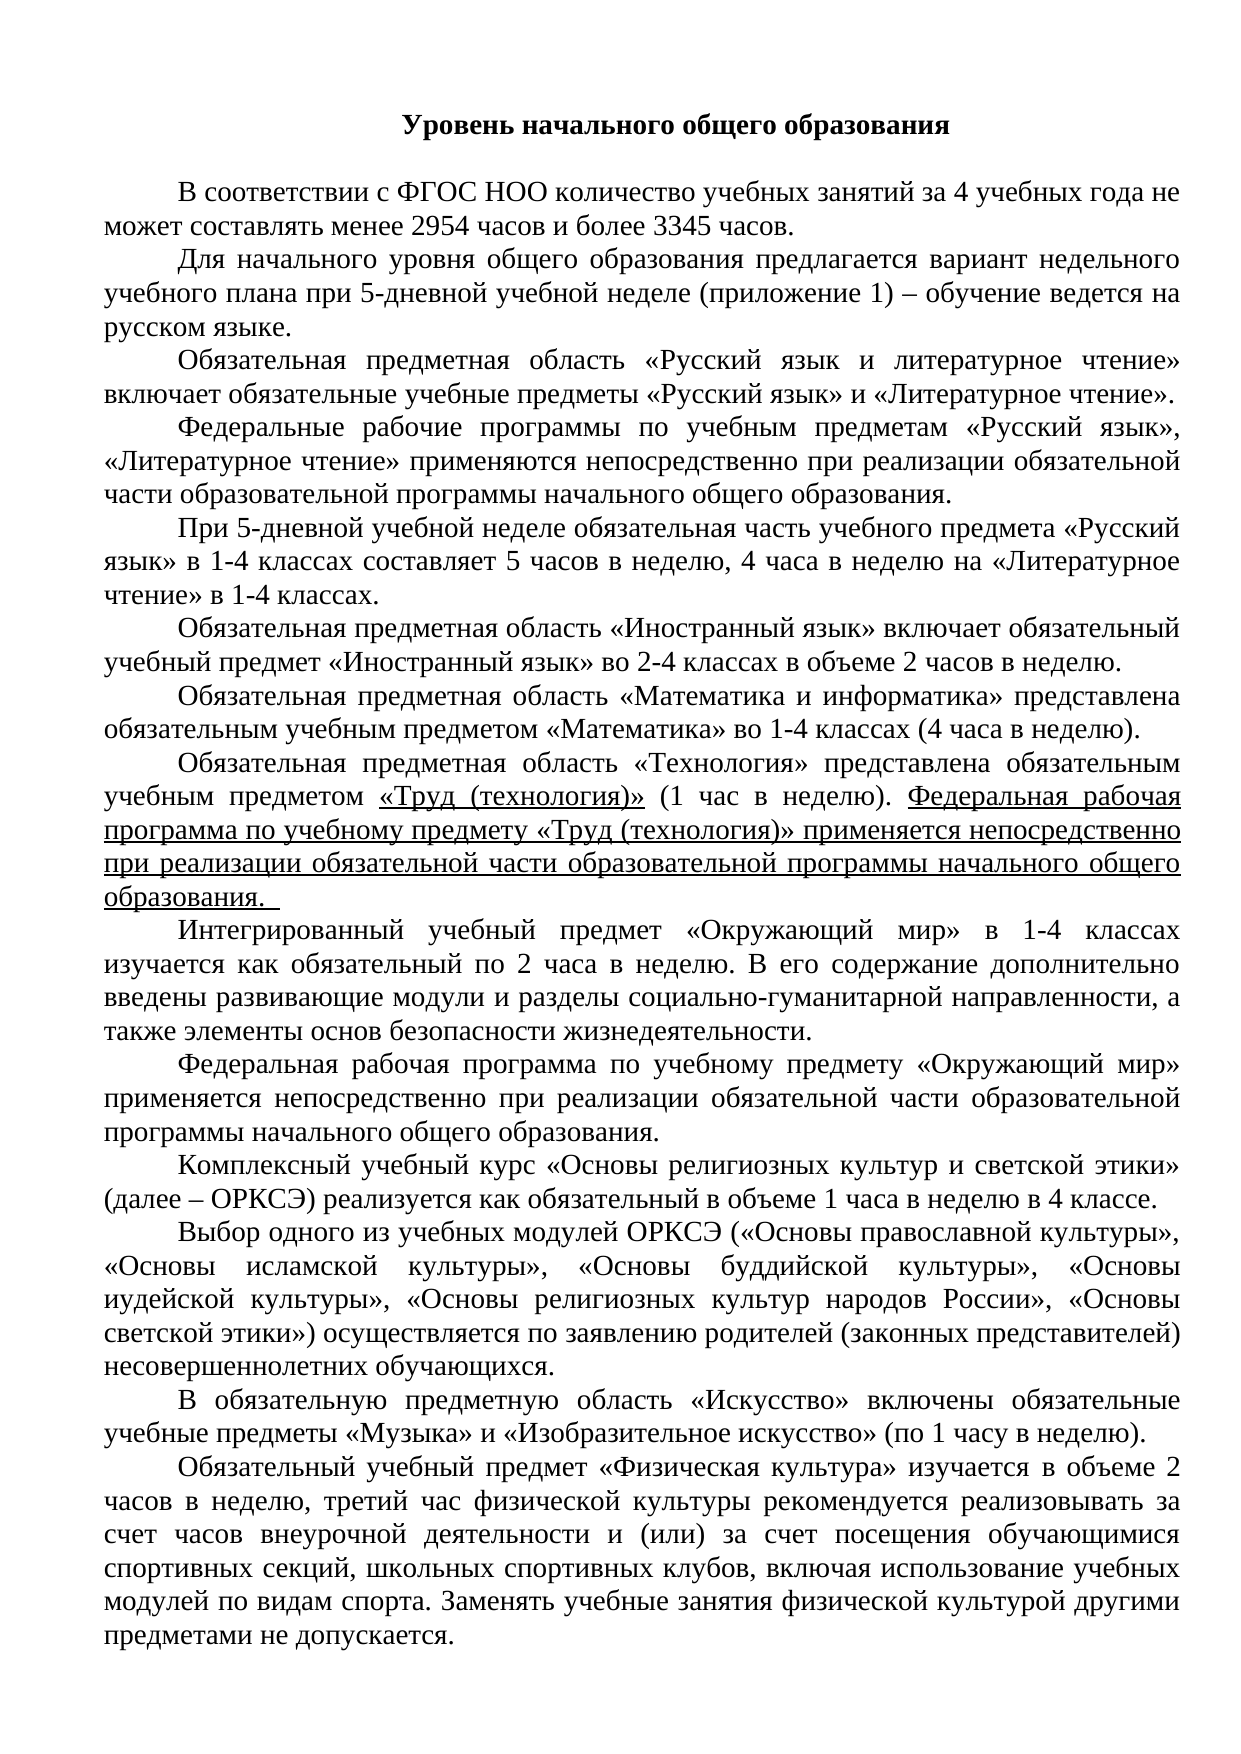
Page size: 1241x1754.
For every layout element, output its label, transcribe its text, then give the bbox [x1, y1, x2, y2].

text Уровень начального общего образования [103, 107, 1181, 141]
text Для начального уровня общего образования предлагается вариант недельного учебного плана при 5-дневной учебной неделе (приложение 1) – обучение ведется на русском языке. [103, 242, 1181, 342]
text Федеральные рабочие программы по учебным предметам «Русский язык», «Литературное чтение» применяются непосредственно при реализации обязательной части образовательной программы начального общего образования. [103, 409, 1181, 510]
text Обязательная предметная область «Технология» представлена обязательным учебным предметом «Труд (технология)» (1 час в неделю). Федеральная рабочая программа по учебному предмету «Труд (технология)» применяется непосредственно [103, 745, 1181, 841]
text образования. [103, 875, 1181, 912]
text Федеральная рабочая программа по учебному предмету «Окружающий мир» применяется непосредственно при реализации обязательной части образовательной программы начального общего образования. [103, 1047, 1181, 1147]
text В обязательную предметную область «Искусство» включены обязательные учебные предметы «Музыка» и «Изобразительное искусство» (по 1 часу в неделю). [103, 1382, 1181, 1449]
text Обязательная предметная область «Математика и информатика» представлена обязательным учебным предметом «Математика» во 1-4 классах (4 часа в неделю). [103, 678, 1181, 745]
text При 5-дневной учебной неделе обязательная часть учебного предмета «Русский язык» в 1-4 классах составляет 5 часов в неделю, 4 часа в неделю на «Литературное чтение» в 1-4 классах. [103, 510, 1181, 611]
text Комплексный учебный курс «Основы религиозных культур и светской этики» (далее – ОРКСЭ) реализуется как обязательный в объеме 1 часа в неделю в 4 классе. [103, 1147, 1181, 1214]
text В соответствии с ФГОС НОО количество учебных занятий за 4 учебных года не может составлять менее 2954 часов и более 3345 часов. [103, 174, 1181, 242]
text Обязательная предметная область «Иностранный язык» включает обязательный учебный предмет «Иностранный язык» во 2-4 классах в объеме 2 часов в неделю. [103, 611, 1181, 678]
text Обязательная предметная область «Русский язык и литературное чтение» включает обязательные учебные предметы «Русский язык» и «Литературное чтение». [103, 342, 1181, 409]
text при реализации обязательной части образовательной программы начального общего [103, 842, 1181, 874]
text Интегрированный учебный предмет «Окружающий мир» в 1-4 классах изучается как обязательный по 2 часа в неделю. В его содержание дополнительно введены развивающие модули и разделы социально-гуманитарной направленности, а также элементы основ безопасности жизнедеятельности. [103, 912, 1181, 1047]
text Обязательный учебный предмет «Физическая культура» изучается в объеме 2 часов в неделю, третий час физической культуры рекомендуется реализовывать за счет часов внеурочной деятельности и (или) за счет посещения обучающимися спортивных секций, школьных спортивных клубов, включая использование учебных модулей по видам спорта. Заменять учебные занятия физической культурой другими предметами не допускается. [103, 1449, 1181, 1650]
text Выбор одного из учебных модулей ОРКСЭ («Основы православной культуры», «Основы исламской культуры», «Основы буддийской культуры», «Основы иудейской культуры», «Основы религиозных культур народов России», «Основы светской этики») осуществляется по заявлению родителей (законных представителей) несовершеннолетних обучающихся. [103, 1214, 1181, 1382]
